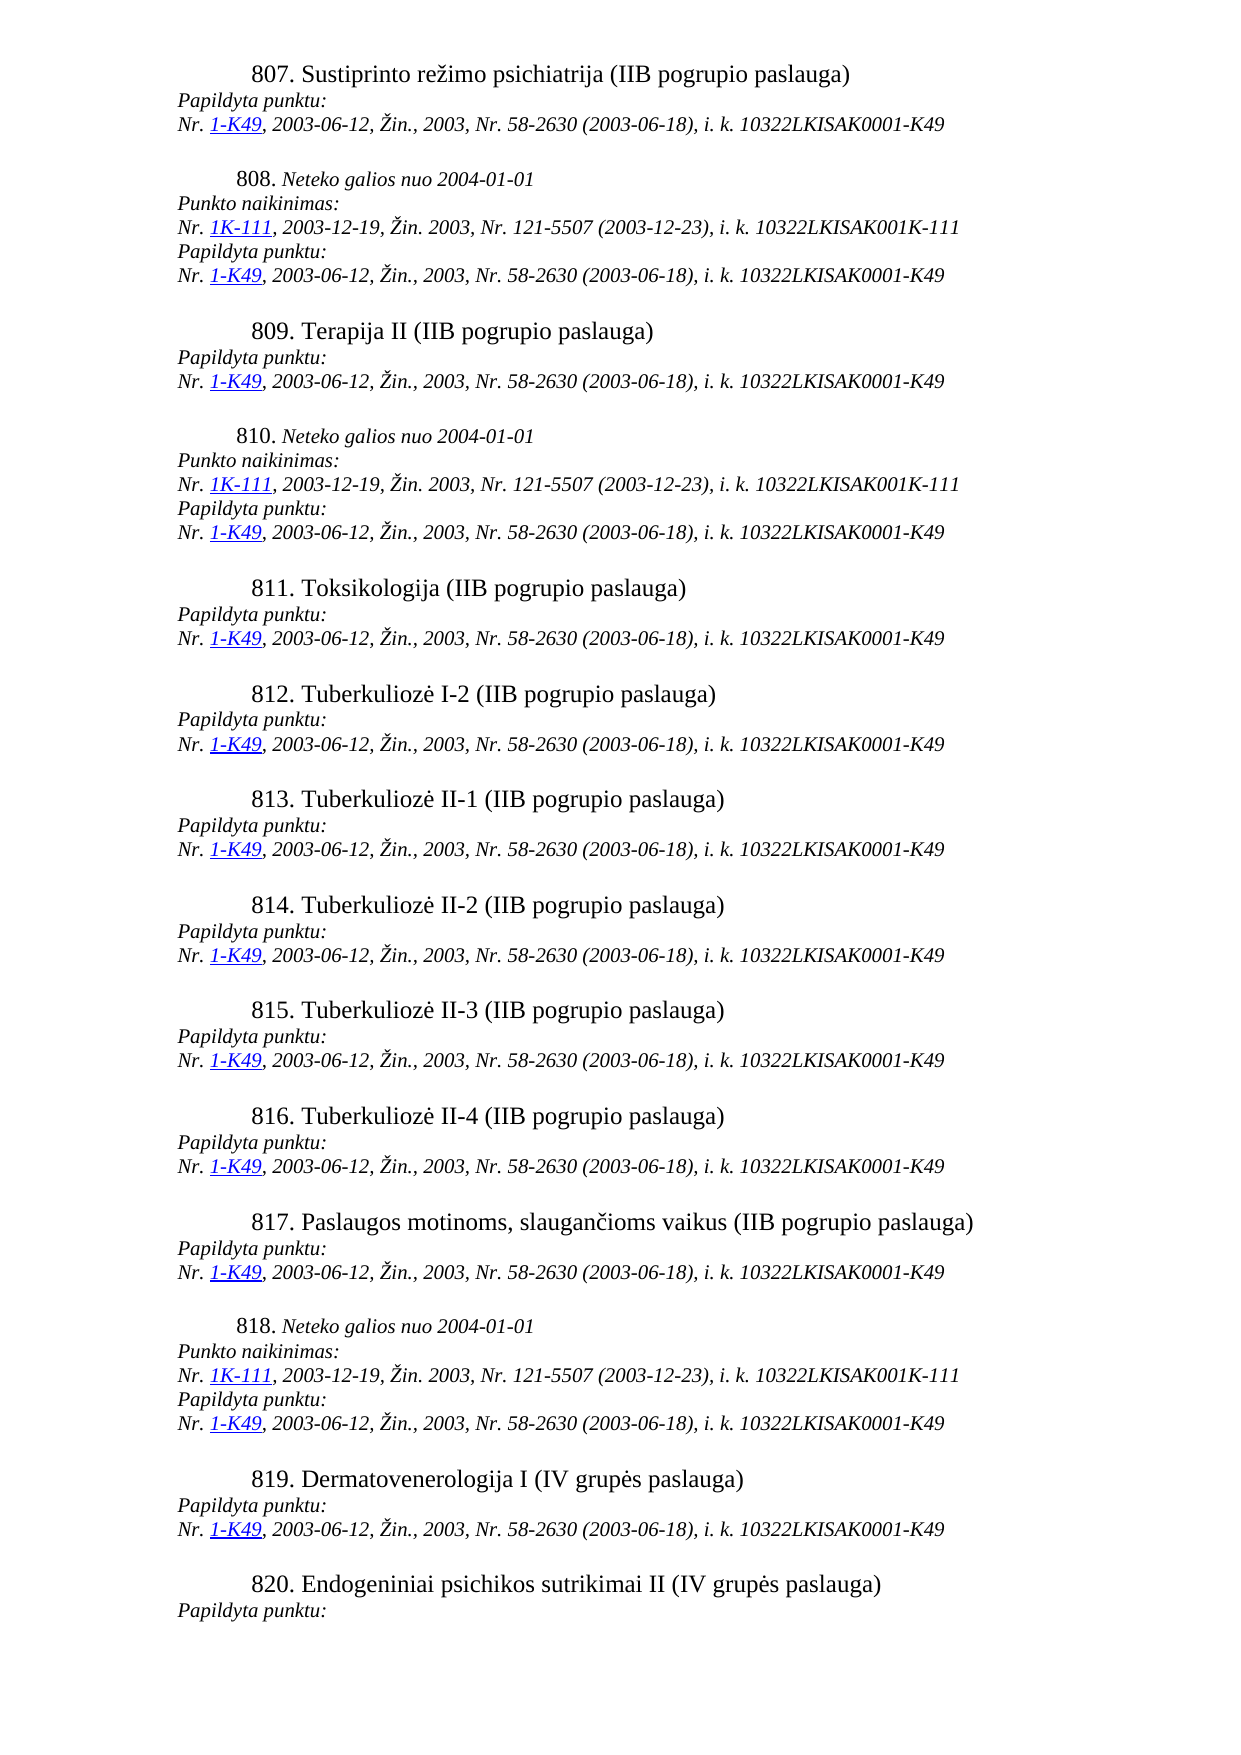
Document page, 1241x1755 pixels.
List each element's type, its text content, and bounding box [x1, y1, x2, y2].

text Papildyta punktu: [177, 1492, 1181, 1517]
text Papildyta punktu: [177, 88, 1181, 112]
text Nr. 1-K49, 2003-06-12, Žin., 2003, Nr. 58-2630 (2003-06-18), i. k. 10322LKISAK0001-K49 [177, 112, 1181, 136]
text 807. Sustiprinto režimo psichiatrija (IIB pogrupio paslauga) [177, 59, 1181, 88]
text 809. Terapija II (IIB pogrupio paslauga) [177, 316, 1181, 345]
text Papildyta punktu: [177, 345, 1181, 369]
text 820. Endogeniniai psichikos sutrikimai II (IV grupės paslauga) [177, 1569, 1181, 1598]
text Nr. 1-K49, 2003-06-12, Žin., 2003, Nr. 58-2630 (2003-06-18), i. k. 10322LKISAK0001-K49 [177, 1259, 1181, 1284]
text Nr. 1-K49, 2003-06-12, Žin., 2003, Nr. 58-2630 (2003-06-18), i. k. 10322LKISAK0001-K49 [177, 263, 1181, 287]
text Papildyta punktu: [177, 919, 1181, 943]
text Papildyta punktu: [177, 239, 1181, 263]
text Papildyta punktu: [177, 1236, 1181, 1259]
text Papildyta punktu: [177, 707, 1181, 731]
text Papildyta punktu: [177, 1130, 1181, 1154]
text Nr. 1-K49, 2003-06-12, Žin., 2003, Nr. 58-2630 (2003-06-18), i. k. 10322LKISAK0001-K49 [177, 1411, 1181, 1435]
text Nr. 1K-111, 2003-12-19, Žin. 2003, Nr. 121-5507 (2003-12-23), i. k. 10322LKISAK001K-111 [177, 472, 1181, 496]
text Papildyta punktu: [177, 1387, 1181, 1411]
text Nr. 1-K49, 2003-06-12, Žin., 2003, Nr. 58-2630 (2003-06-18), i. k. 10322LKISAK0001-K49 [177, 369, 1181, 393]
text Papildyta punktu: [177, 496, 1181, 520]
text 815. Tuberkuliozė II-3 (IIB pogrupio paslauga) [177, 996, 1181, 1024]
text 818. Neteko galios nuo 2004-01-01 [177, 1312, 1181, 1339]
text 810. Neteko galios nuo 2004-01-01 [177, 422, 1181, 448]
text Punkto naikinimas: [177, 191, 1181, 215]
text Nr. 1-K49, 2003-06-12, Žin., 2003, Nr. 58-2630 (2003-06-18), i. k. 10322LKISAK0001-K49 [177, 1517, 1181, 1541]
text 808. Neteko galios nuo 2004-01-01 [177, 165, 1181, 191]
text Nr. 1K-111, 2003-12-19, Žin. 2003, Nr. 121-5507 (2003-12-23), i. k. 10322LKISAK001K-111 [177, 215, 1181, 239]
text Nr. 1-K49, 2003-06-12, Žin., 2003, Nr. 58-2630 (2003-06-18), i. k. 10322LKISAK0001-K49 [177, 731, 1181, 756]
text Nr. 1-K49, 2003-06-12, Žin., 2003, Nr. 58-2630 (2003-06-18), i. k. 10322LKISAK0001-K49 [177, 626, 1181, 650]
text Punkto naikinimas: [177, 1339, 1181, 1363]
text Papildyta punktu: [177, 1024, 1181, 1048]
text Papildyta punktu: [177, 602, 1181, 626]
text 813. Tuberkuliozė II-1 (IIB pogrupio paslauga) [177, 784, 1181, 813]
text Nr. 1-K49, 2003-06-12, Žin., 2003, Nr. 58-2630 (2003-06-18), i. k. 10322LKISAK0001-K49 [177, 837, 1181, 861]
text Papildyta punktu: [177, 1598, 1181, 1622]
text Punkto naikinimas: [177, 448, 1181, 472]
text 812. Tuberkuliozė I-2 (IIB pogrupio paslauga) [177, 679, 1181, 707]
text 819. Dermatovenerologija I (IV grupės paslauga) [177, 1464, 1181, 1492]
text 814. Tuberkuliozė II-2 (IIB pogrupio paslauga) [177, 890, 1181, 919]
text Nr. 1-K49, 2003-06-12, Žin., 2003, Nr. 58-2630 (2003-06-18), i. k. 10322LKISAK0001-K49 [177, 520, 1181, 544]
text Papildyta punktu: [177, 813, 1181, 837]
text Nr. 1-K49, 2003-06-12, Žin., 2003, Nr. 58-2630 (2003-06-18), i. k. 10322LKISAK0001-K49 [177, 943, 1181, 967]
text Nr. 1-K49, 2003-06-12, Žin., 2003, Nr. 58-2630 (2003-06-18), i. k. 10322LKISAK0001-K49 [177, 1048, 1181, 1072]
text 816. Tuberkuliozė II-4 (IIB pogrupio paslauga) [177, 1101, 1181, 1130]
text 811. Toksikologija (IIB pogrupio paslauga) [177, 573, 1181, 602]
text 817. Paslaugos motinoms, slaugančioms vaikus (IIB pogrupio paslauga) [177, 1207, 1181, 1236]
text Nr. 1-K49, 2003-06-12, Žin., 2003, Nr. 58-2630 (2003-06-18), i. k. 10322LKISAK0001-K49 [177, 1154, 1181, 1178]
text Nr. 1K-111, 2003-12-19, Žin. 2003, Nr. 121-5507 (2003-12-23), i. k. 10322LKISAK001K-111 [177, 1363, 1181, 1387]
